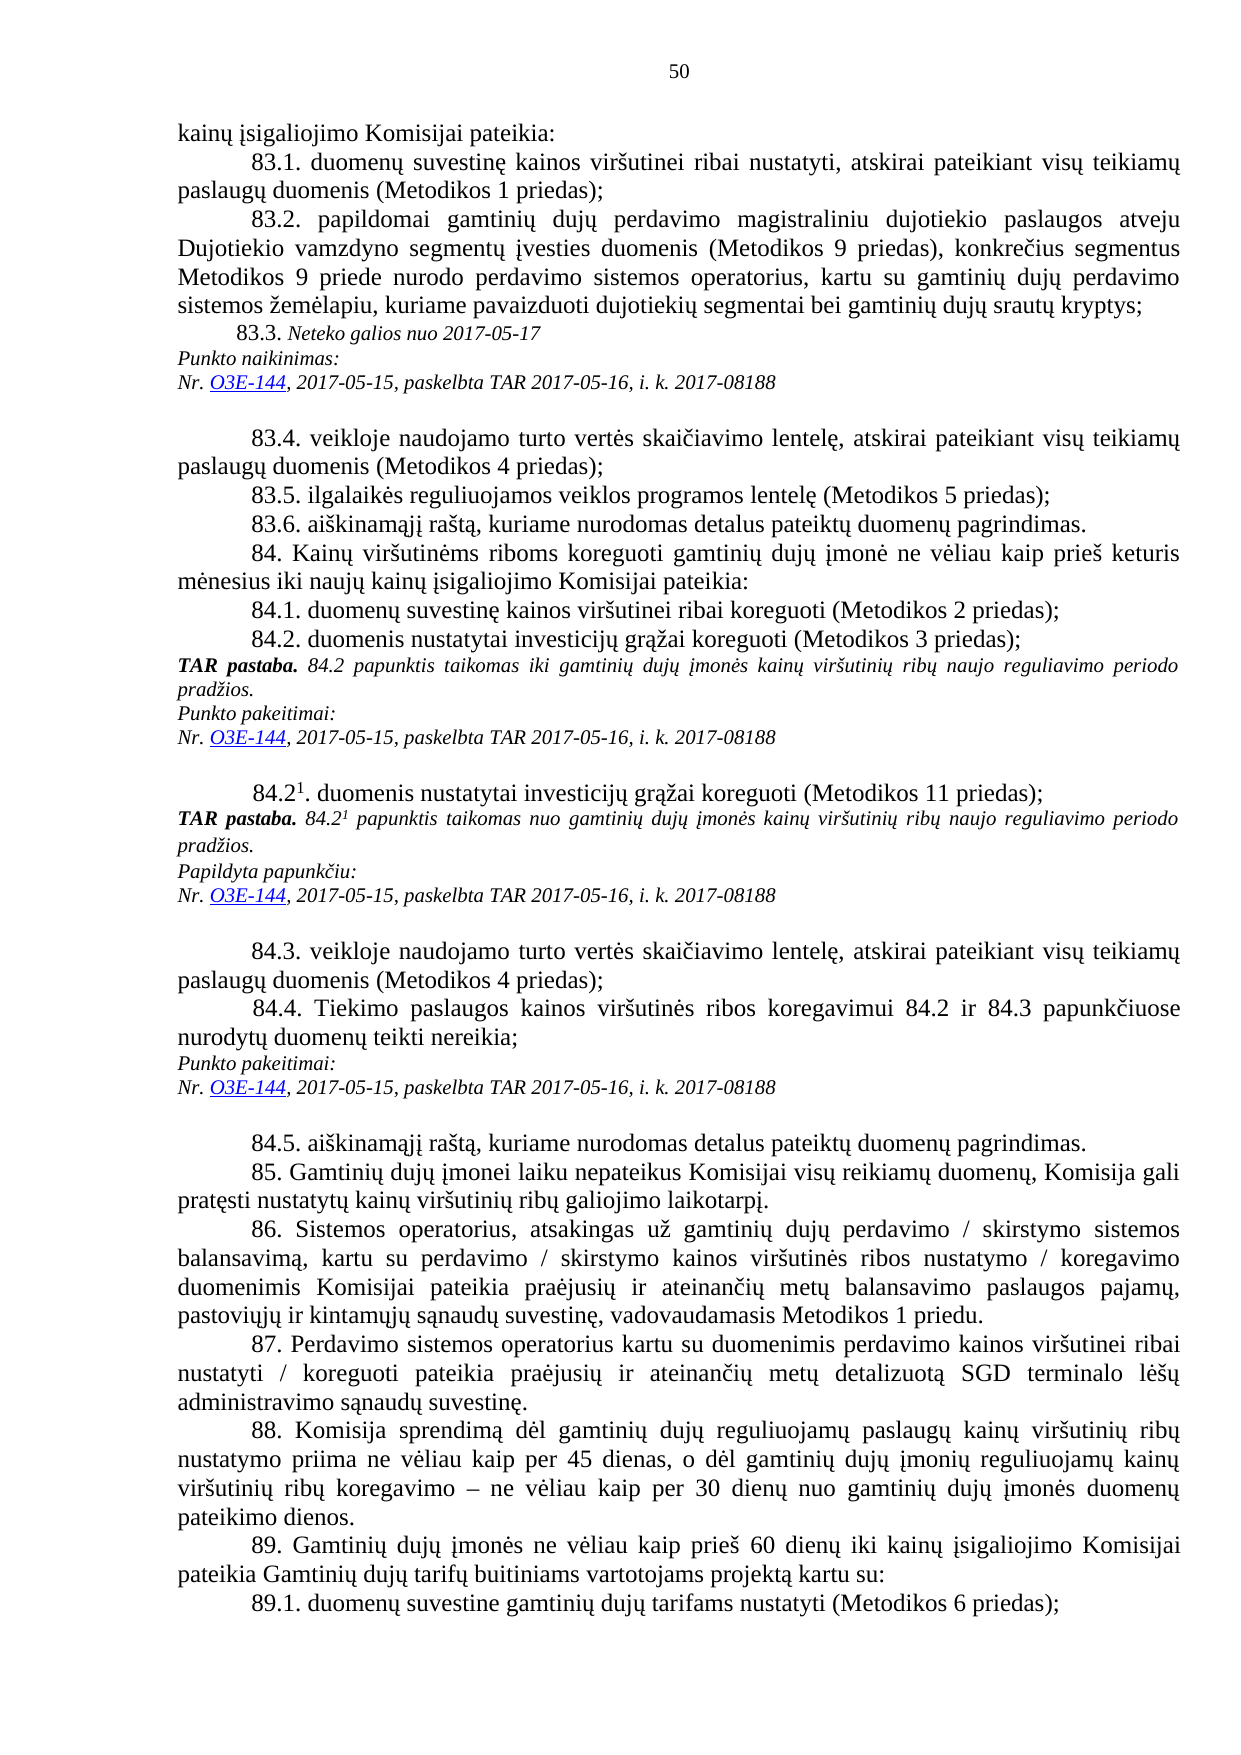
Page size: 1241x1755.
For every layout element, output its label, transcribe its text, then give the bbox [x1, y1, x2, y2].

text Nr. O3E-144, 2017-05-15, paskelbta TAR 2017-05-16, i. k. 2017-08188 [177, 883, 1181, 907]
text kainų įsigaliojimo Komisijai pateikia: [177, 118, 1181, 147]
text 83.3. Neteko galios nuo 2017-05-17 [177, 319, 1181, 346]
text 86. Sistemos operatorius, atsakingas už gamtinių dujų perdavimo / skirstymo sistemos balansavimą, kartu su perdavimo / skirstymo kainos viršutinės ribos nustatymo / koregavimo duomenimis Komisijai pateikia praėjusių ir ateinančių metų balansavimo paslaugos pajamų, pastoviųjų ir kintamųjų sąnaudų suvestinę, vadovaudamasis Metodikos 1 priedu. [177, 1214, 1181, 1329]
text 89. Gamtinių dujų įmonės ne vėliau kaip prieš 60 dienų iki kainų įsigaliojimo Komisijai pateikia Gamtinių dujų tarifų buitiniams vartotojams projektą kartu su: [177, 1530, 1181, 1588]
text 84. Kainų viršutinėms riboms koreguoti gamtinių dujų įmonė ne vėliau kaip prieš keturis mėnesius iki naujų kainų įsigaliojimo Komisijai pateikia: [177, 538, 1181, 595]
text Punkto naikinimas: [177, 346, 1181, 370]
text Nr. O3E-144, 2017-05-15, paskelbta TAR 2017-05-16, i. k. 2017-08188 [177, 725, 1181, 749]
text Papildyta papunkčiu: [177, 859, 1181, 883]
text TAR pastaba. 84.21 papunktis taikomas nuo gamtinių dujų įmonės kainų viršutinių ribų naujo reguliavimo periodo pradžios. [177, 806, 1181, 859]
text Nr. O3E-144, 2017-05-15, paskelbta TAR 2017-05-16, i. k. 2017-08188 [177, 370, 1181, 394]
text 85. Gamtinių dujų įmonei laiku nepateikus Komisijai visų reikiamų duomenų, Komisija gali pratęsti nustatytų kainų viršutinių ribų galiojimo laikotarpį. [177, 1157, 1181, 1214]
text 84.2. duomenis nustatytai investicijų grąžai koreguoti (Metodikos 3 priedas); [177, 624, 1181, 653]
text Punkto pakeitimai: [177, 1051, 1181, 1075]
text 83.1. duomenų suvestinę kainos viršutinei ribai nustatyti, atskirai pateikiant visų teikiamų paslaugų duomenis (Metodikos 1 priedas); [177, 147, 1181, 204]
text 84.1. duomenų suvestinę kainos viršutinei ribai koreguoti (Metodikos 2 priedas); [177, 595, 1181, 624]
text Nr. O3E-144, 2017-05-15, paskelbta TAR 2017-05-16, i. k. 2017-08188 [177, 1075, 1181, 1099]
text 89.1. duomenų suvestine gamtinių dujų tarifams nustatyti (Metodikos 6 priedas); [177, 1588, 1181, 1617]
text 83.5. ilgalaikės reguliuojamos veiklos programos lentelę (Metodikos 5 priedas); [177, 480, 1181, 509]
text 84.4. Tiekimo paslaugos kainos viršutinės ribos koregavimui 84.2 ir 84.3 papunkčiuose nurodytų duomenų teikti nereikia; [177, 993, 1181, 1051]
text 84.5. aiškinamąjį raštą, kuriame nurodomas detalus pateiktų duomenų pagrindimas. [177, 1128, 1181, 1157]
text 83.2. papildomai gamtinių dujų perdavimo magistraliniu dujotiekio paslaugos atveju Dujotiekio vamzdyno segmentų įvesties duomenis (Metodikos 9 priedas), konkrečius segmentus Metodikos 9 priede nurodo perdavimo sistemos operatorius, kartu su gamtinių dujų perdavimo sistemos žemėlapiu, kuriame pavaizduoti dujotiekių segmentai bei gamtinių dujų srautų kryptys; [177, 204, 1181, 319]
text 84.21. duomenis nustatytai investicijų grąžai koreguoti (Metodikos 11 priedas); [177, 778, 1181, 806]
text 88. Komisija sprendimą dėl gamtinių dujų reguliuojamų paslaugų kainų viršutinių ribų nustatymo priima ne vėliau kaip per 45 dienas, o dėl gamtinių dujų įmonių reguliuojamų kainų viršutinių ribų koregavimo – ne vėliau kaip per 30 dienų nuo gamtinių dujų įmonės duomenų pateikimo dienos. [177, 1415, 1181, 1530]
text 87. Perdavimo sistemos operatorius kartu su duomenimis perdavimo kainos viršutinei ribai nustatyti / koreguoti pateikia praėjusių ir ateinančių metų detalizuotą SGD terminalo lėšų administravimo sąnaudų suvestinę. [177, 1329, 1181, 1415]
text TAR pastaba. 84.2 papunktis taikomas iki gamtinių dujų įmonės kainų viršutinių ribų naujo reguliavimo periodo pradžios. [177, 653, 1181, 701]
text 84.3. veikloje naudojamo turto vertės skaičiavimo lentelę, atskirai pateikiant visų teikiamų paslaugų duomenis (Metodikos 4 priedas); [177, 936, 1181, 993]
text Punkto pakeitimai: [177, 701, 1181, 725]
text 83.6. aiškinamąjį raštą, kuriame nurodomas detalus pateiktų duomenų pagrindimas. [177, 509, 1181, 538]
text 83.4. veikloje naudojamo turto vertės skaičiavimo lentelę, atskirai pateikiant visų teikiamų paslaugų duomenis (Metodikos 4 priedas); [177, 423, 1181, 480]
